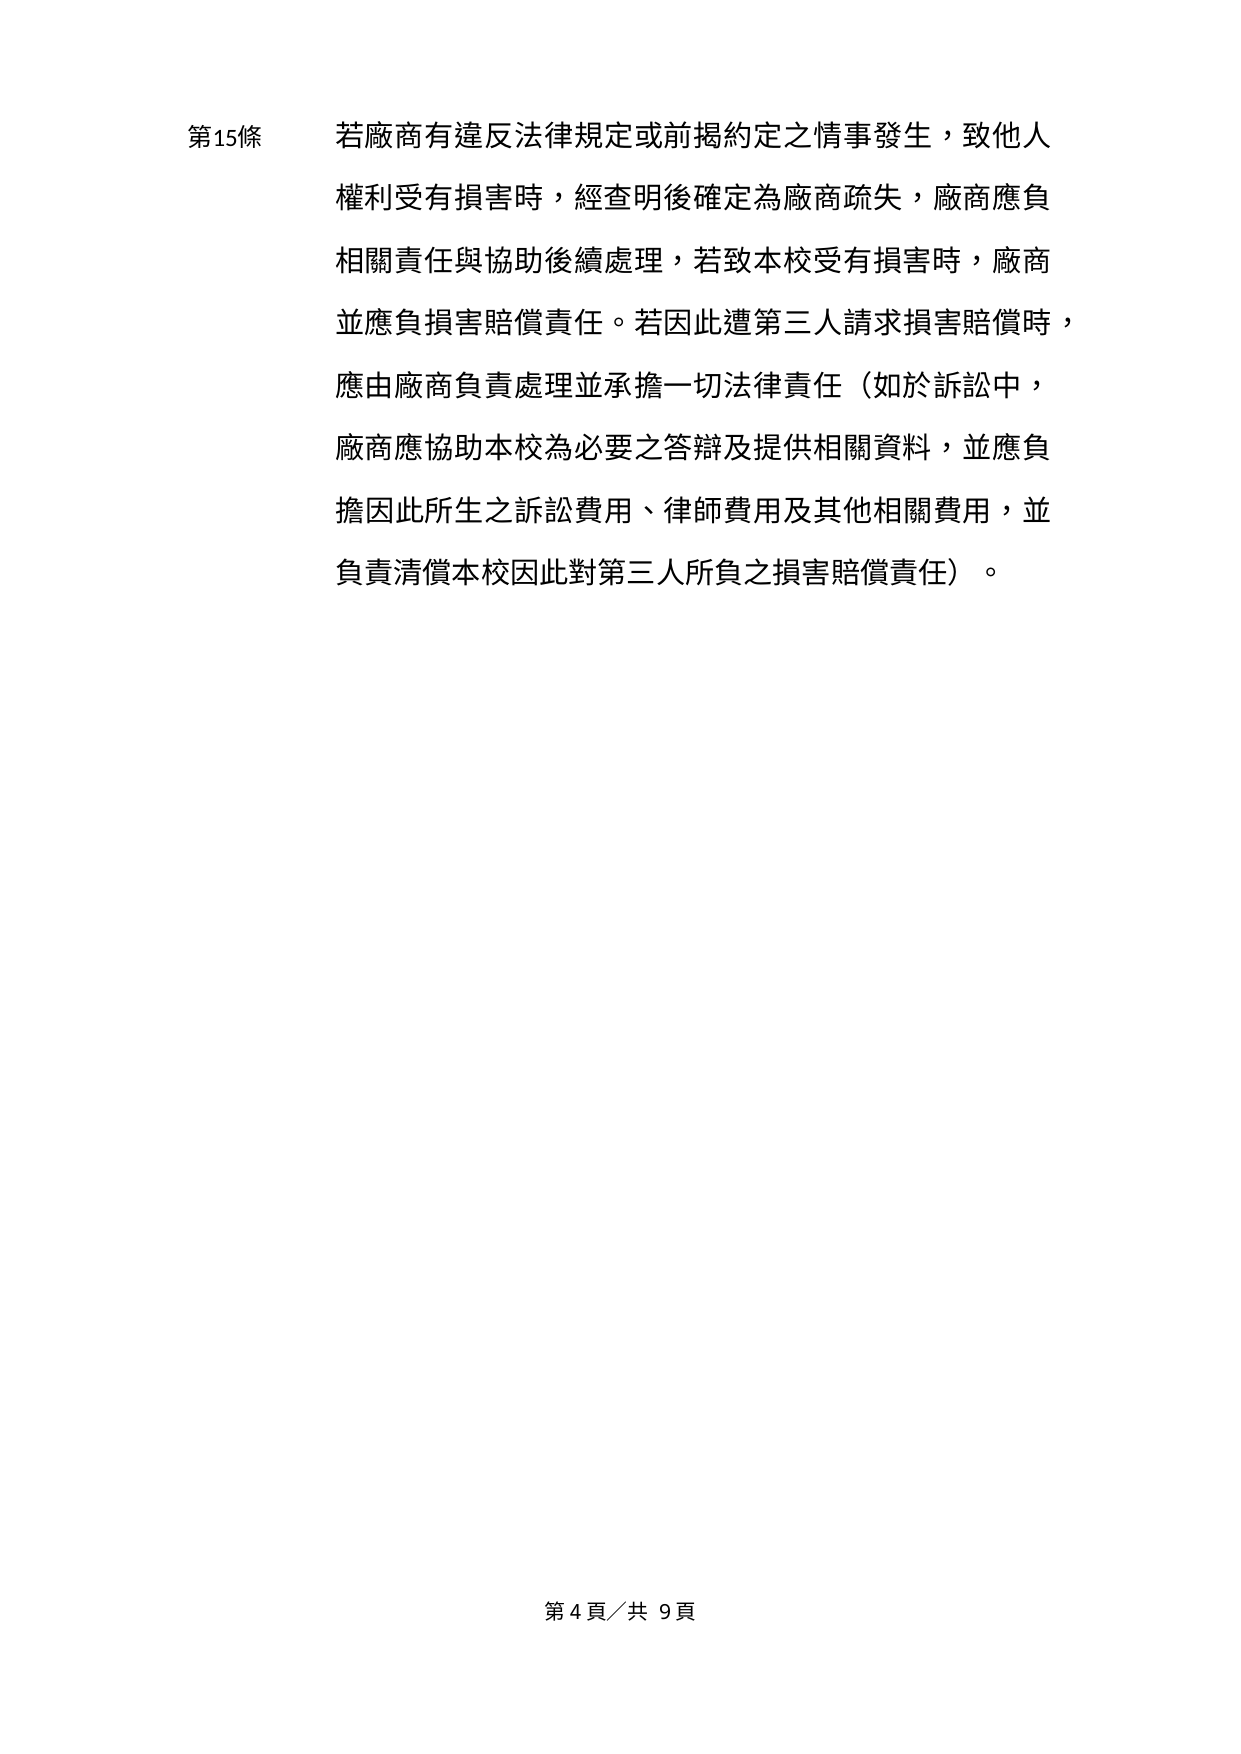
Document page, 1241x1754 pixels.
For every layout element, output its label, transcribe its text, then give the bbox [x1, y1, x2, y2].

list 若廠商有違反法律規定或前揭約定之情事發生，致他人權利受有損害時，經查明後確定為廠商疏失，廠商應負相關責任與協助後續處理，若致本校受有損害時，廠商並應負損害賠償責任。若因此遭第三人請求損害賠償時，應由廠商負責處理並承擔一切法律責任（如於訴訟中，廠商應協助本校為必要之答辯及提供相關資料，並應負擔因此所生之訴訟費用、律師費用及其他相關費用，並負責清償本校因此對第三人所負之損害賠償責任）。 [187, 92, 1053, 592]
